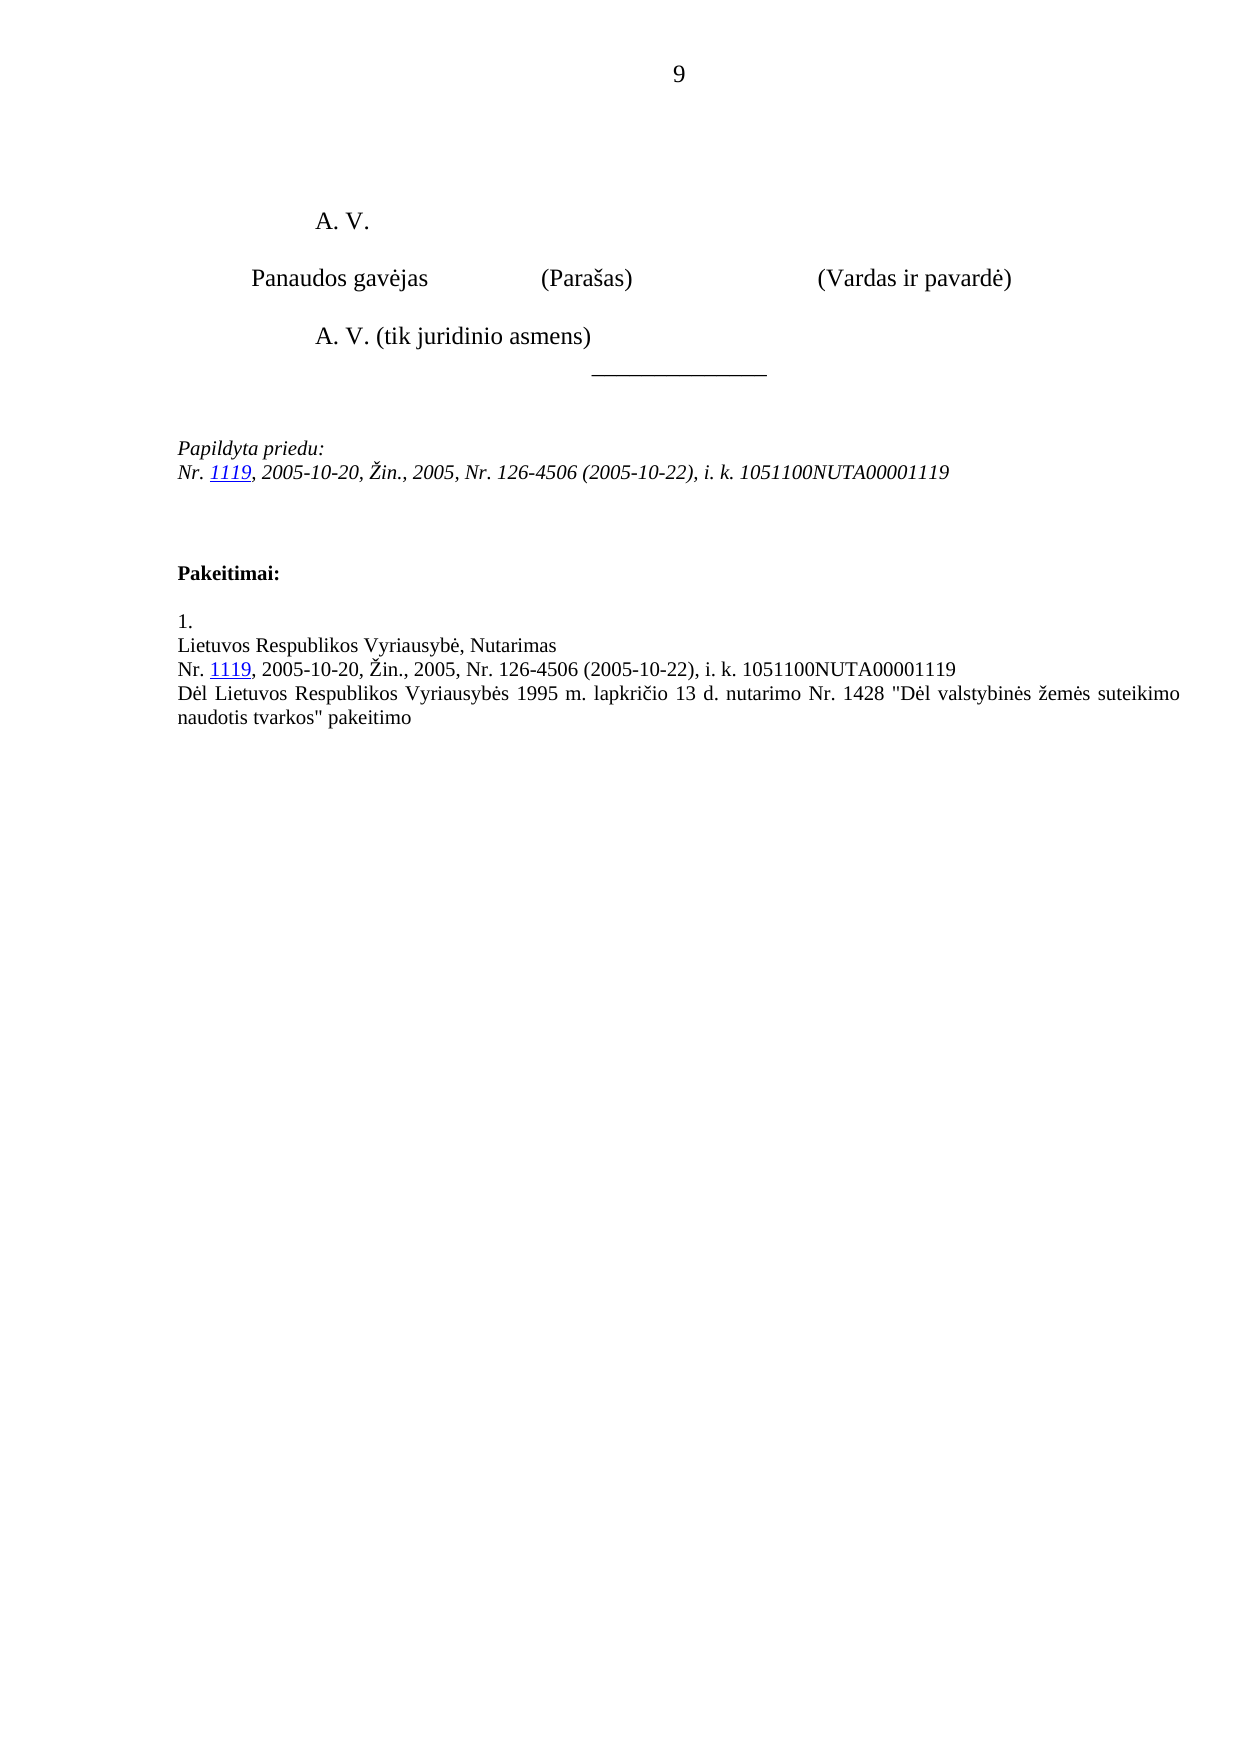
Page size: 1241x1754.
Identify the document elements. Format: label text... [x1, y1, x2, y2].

text 1. [177, 609, 1181, 633]
text Nr. 1119, 2005-10-20, Žin., 2005, Nr. 126-4506 (2005-10-22), i. k. 1051100NUTA00001119 [177, 460, 1181, 484]
text Pakeitimai: [177, 561, 1181, 585]
text Lietuvos Respublikos Vyriausybė, Nutarimas [177, 633, 1181, 657]
text Dėl Lietuvos Respublikos Vyriausybės 1995 m. lapkričio 13 d. nutarimo Nr. 1428 "Dėl valstybinės žemės suteikimo naudotis tvarkos" pakeitimo [177, 681, 1181, 729]
text A. V. (tik juridinio asmens) [177, 321, 1181, 350]
text A. V. [177, 206, 1181, 235]
text Panaudos gavėjas (Parašas) (Vardas ir pavardė) [177, 263, 1181, 292]
text Nr. 1119, 2005-10-20, Žin., 2005, Nr. 126-4506 (2005-10-22), i. k. 1051100NUTA00001119 [177, 657, 1181, 681]
text Papildyta priedu: [177, 436, 1181, 460]
text ______________ [177, 350, 1181, 378]
